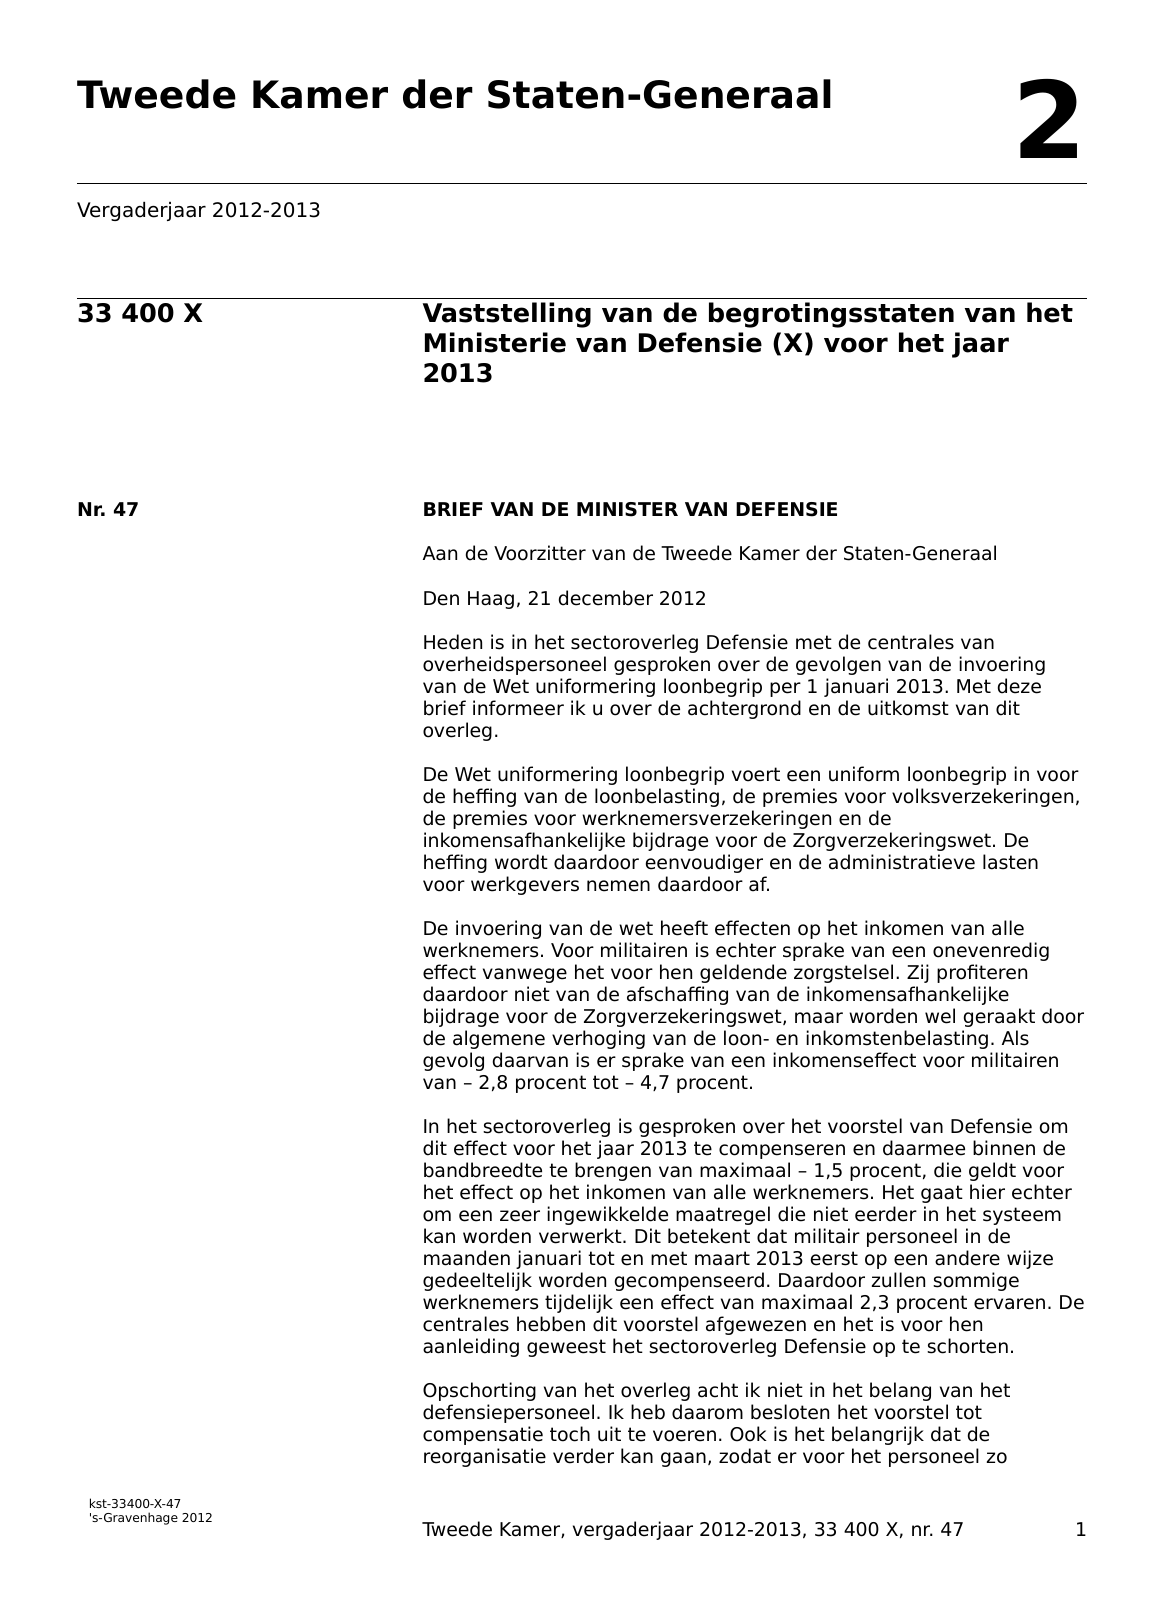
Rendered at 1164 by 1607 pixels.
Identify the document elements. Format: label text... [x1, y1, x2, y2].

text 's-Gravenhage 2012 [88, 1511, 323, 1525]
text Den Haag, 21 december 2012 [422, 587, 1087, 609]
text Heden is in het sectoroverleg Defensie met de centrales van overheidspersoneel gesproken over de gevolgen van de invoering van de Wet uniformering loonbegrip per 1 januari 2013. Met deze brief informeer ik u over de achtergrond en de uitkomst van dit overleg. [422, 632, 1087, 741]
table_header Tweede Kamer der Staten-Generaal [77, 59, 886, 183]
text Opschorting van het overleg acht ik niet in het belang van het defensiepersoneel. Ik heb daarom besloten het voorstel tot compensatie toch uit te voeren. Ook is het belangrijk dat de reorganisatie verder kan gaan, zodat er voor het personeel zo [422, 1380, 1087, 1468]
text De Wet uniformering loonbegrip voert een uniform loonbegrip in voor de heffing van de loonbelasting, de premies voor volksverzekeringen, de premies voor werknemersverzekeringen en de inkomensafhankelijke bijdrage voor de Zorgverzekeringswet. De heffing wordt daardoor eenvoudiger en de administratieve lasten voor werkgevers nemen daardoor af. [422, 764, 1087, 896]
text Aan de Voorzitter van de Tweede Kamer der Staten-Generaal [422, 543, 1087, 565]
text In het sectoroverleg is gesproken over het voorstel van Defensie om dit effect voor het jaar 2013 te compenseren en daarmee binnen de bandbreedte te brengen van maximaal – 1,5 procent, die geldt voor het effect op het inkomen van alle werknemers. Het gaat hier echter om een zeer ingewikkelde maatregel die niet eerder in het systeem kan worden verwerkt. Dit betekent dat militair personeel in de maanden januari tot en met maart 2013 eerst op een andere wijze gedeeltelijk worden gecompenseerd. Daardoor zullen sommige werknemers tijdelijk een effect van maximaal 2,3 procent ervaren. De centrales hebben dit voorstel afgewezen en het is voor hen aanleiding geweest het sectoroverleg Defensie op te schorten. [422, 1116, 1087, 1357]
table_header 2 [886, 59, 1087, 183]
subtitle Nr. 47 BRIEF VAN DE MINISTER VAN DEFENSIE [77, 499, 1087, 521]
text De invoering van de wet heeft effecten op het inkomen van alle werknemers. Voor militairen is echter sprake van een onevenredig effect vanwege het voor hen geldende zorgstelsel. Zij profiteren daardoor niet van de afschaffing van de inkomensafhankelijke bijdrage voor de Zorgverzekeringswet, maar worden wel geraakt door de algemene verhoging van de loon- en inkomstenbelasting. Als gevolg daarvan is er sprake van een inkomenseffect voor militairen van – 2,8 procent tot – 4,7 procent. [422, 918, 1087, 1093]
text kst-33400-X-47 [88, 1497, 323, 1511]
table_cell Vergaderjaar 2012-2013 [77, 184, 1087, 298]
subtitle 33 400 X Vaststelling van de begrotingsstaten van het Ministerie van Defensie (X) voor het jaar 2013 [77, 299, 1087, 388]
